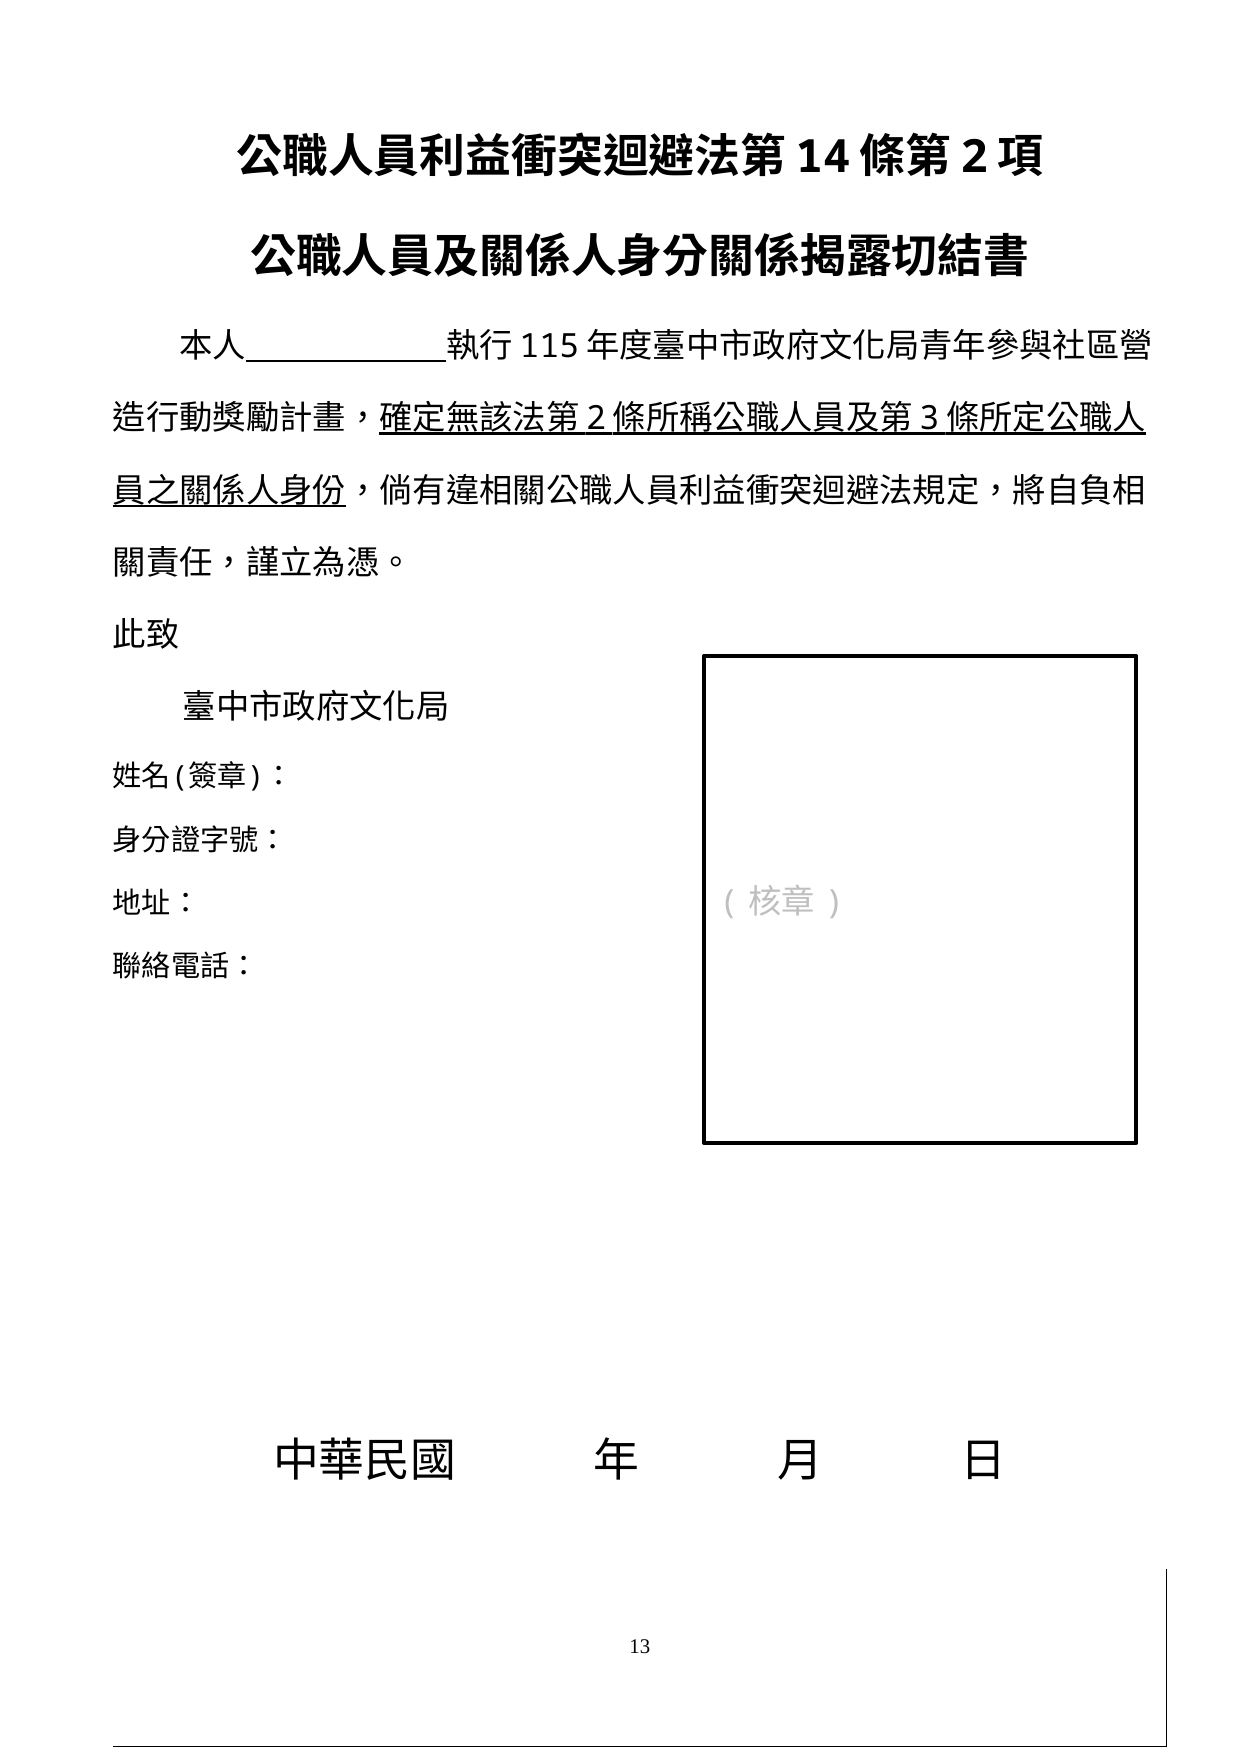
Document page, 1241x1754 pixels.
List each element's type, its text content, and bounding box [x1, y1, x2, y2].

text 姓名(簽章)： [112, 753, 702, 795]
text 臺中市政府文化局 [112, 680, 702, 728]
text 公職人員利益衝突迴避法第14條第2項 [112, 119, 1167, 186]
text 公職人員及關係人身分關係揭露切結書 [112, 219, 1167, 285]
text 此致 [112, 608, 1167, 656]
text 地址： [112, 879, 702, 922]
text 中華民國 年 月 日 [112, 1423, 1167, 1489]
text [1138, 816, 1167, 858]
text [1138, 879, 1167, 922]
text 聯絡電話： [112, 943, 702, 985]
text [1138, 753, 1167, 795]
text [1138, 943, 1167, 985]
text [1138, 680, 1167, 728]
text 身分證字號： [112, 816, 702, 858]
text 本人 執行115年度臺中市政府文化局青年參與社區營造行動獎勵計畫，確定無該法第2條所稱公職人員及第3條所定公職人員之關係人身份，倘有違相關公職人員利益衝突迴避法規定，將自負相關責任，謹立為憑。 [112, 318, 1167, 584]
